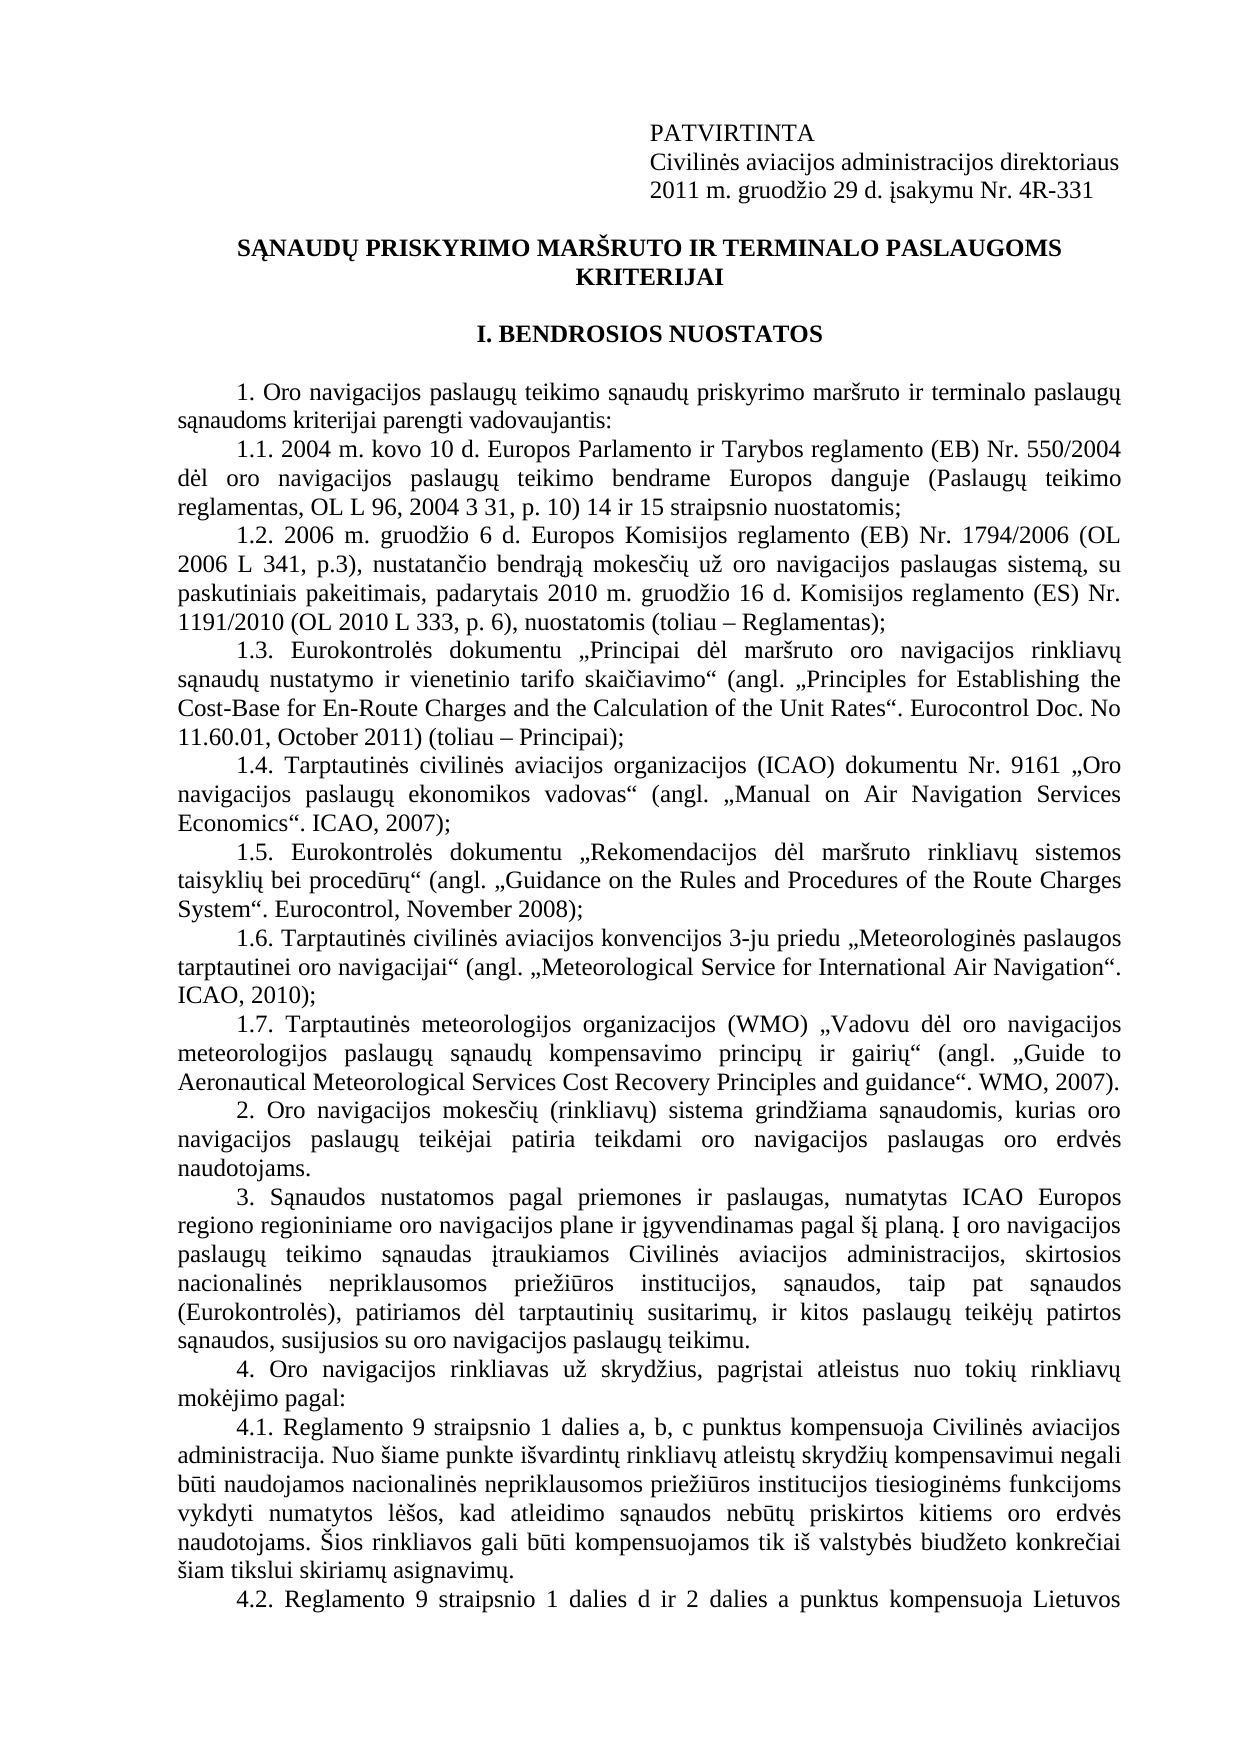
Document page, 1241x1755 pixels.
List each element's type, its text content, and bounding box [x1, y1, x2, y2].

text 4.1. Reglamento 9 straipsnio 1 dalies a, b, c punktus kompensuoja Civilinės aviacijos administracija. Nuo šiame punkte išvardintų rinkliavų atleistų skrydžių kompensavimui negali būti naudojamos nacionalinės nepriklausomos priežiūros institucijos tiesioginėms funkcijoms vykdyti numatytos lėšos, kad atleidimo sąnaudos nebūtų priskirtos kitiems oro erdvės naudotojams. Šios rinkliavos gali būti kompensuojamos tik iš valstybės biudžeto konkrečiai šiam tikslui skiriamų asignavimų. [177, 1412, 1122, 1584]
text 1.1. 2004 m. kovo 10 d. Europos Parlamento ir Tarybos reglamento (EB) Nr. 550/2004 dėl oro navigacijos paslaugų teikimo bendrame Europos danguje (Paslaugų teikimo reglamentas, OL L 96, 2004 3 31, p. 10) 14 ir 15 straipsnio nuostatomis; [177, 434, 1122, 521]
text sąnaudų priskyrimo maršruto ir terminalo paslaugoms kriterijai [177, 233, 1122, 291]
text 1.7. Tarptautinės meteorologijos organizacijos (WMO) „Vadovu dėl oro navigacijos meteorologijos paslaugų sąnaudų kompensavimo principų ir gairių“ (angl. „Guide to Aeronautical Meteorological Services Cost Recovery Principles and guidance“. WMO, 2007). [177, 1009, 1122, 1096]
text 1.3. Eurokontrolės dokumentu „Principai dėl maršruto oro navigacijos rinkliavų sąnaudų nustatymo ir vienetinio tarifo skaičiavimo“ (angl. „Principles for Establishing the Cost-Base for En-Route Charges and the Calculation of the Unit Rates“. Eurocontrol Doc. No 11.60.01, October 2011) (toliau – Principai); [177, 636, 1122, 751]
text 1. Oro navigacijos paslaugų teikimo sąnaudų priskyrimo maršruto ir terminalo paslaugų sąnaudoms kriterijai parengti vadovaujantis: [177, 377, 1122, 434]
text 1.2. 2006 m. gruodžio 6 d. Europos Komisijos reglamento (EB) Nr. 1794/2006 (OL 2006 L 341, p.3), nustatančio bendrąją mokesčių už oro navigacijos paslaugas sistemą, su paskutiniais pakeitimais, padarytais 2010 m. gruodžio 16 d. Komisijos reglamento (ES) Nr. 1191/2010 (OL 2010 L 333, p. 6), nuostatomis (toliau – Reglamentas); [177, 521, 1122, 636]
text 2. Oro navigacijos mokesčių (rinkliavų) sistema grindžiama sąnaudomis, kurias oro navigacijos paslaugų teikėjai patiria teikdami oro navigacijos paslaugas oro erdvės naudotojams. [177, 1096, 1122, 1182]
text 1.4. Tarptautinės civilinės aviacijos organizacijos (ICAO) dokumentu Nr. 9161 „Oro navigacijos paslaugų ekonomikos vadovas“ (angl. „Manual on Air Navigation Services Economics“. ICAO, 2007); [177, 751, 1122, 837]
text 4.2. Reglamento 9 straipsnio 1 dalies d ir 2 dalies a punktus kompensuoja Lietuvos [177, 1584, 1122, 1613]
text 3. Sąnaudos nustatomos pagal priemones ir paslaugas, numatytas ICAO Europos regiono regioniniame oro navigacijos plane ir įgyvendinamas pagal šį planą. Į oro navigacijos paslaugų teikimo sąnaudas įtraukiamos Civilinės aviacijos administracijos, skirtosios nacionalinės nepriklausomos priežiūros institucijos, sąnaudos, taip pat sąnaudos (Eurokontrolės), patiriamos dėl tarptautinių susitarimų, ir kitos paslaugų teikėjų patirtos sąnaudos, susijusios su oro navigacijos paslaugų teikimu. [177, 1182, 1122, 1354]
text I. Bendrosios nuostatos [177, 319, 1122, 348]
text 1.6. Tarptautinės civilinės aviacijos konvencijos 3-ju priedu „Meteorologinės paslaugos tarptautinei oro navigacijai“ (angl. „Meteorological Service for International Air Navigation“. ICAO, 2010); [177, 923, 1122, 1009]
text Civilinės aviacijos administracijos direktoriaus [649, 147, 1122, 176]
text 1.5. Eurokontrolės dokumentu „Rekomendacijos dėl maršruto rinkliavų sistemos taisyklių bei procedūrų“ (angl. „Guidance on the Rules and Procedures of the Route Charges System“. Eurocontrol, November 2008); [177, 837, 1122, 923]
text 2011 m. gruodžio 29 d. įsakymu Nr. 4R-331 [649, 176, 1122, 204]
text 4. Oro navigacijos rinkliavas už skrydžius, pagrįstai atleistus nuo tokių rinkliavų mokėjimo pagal: [177, 1354, 1122, 1412]
text PATVIRTINTA [649, 118, 1122, 147]
